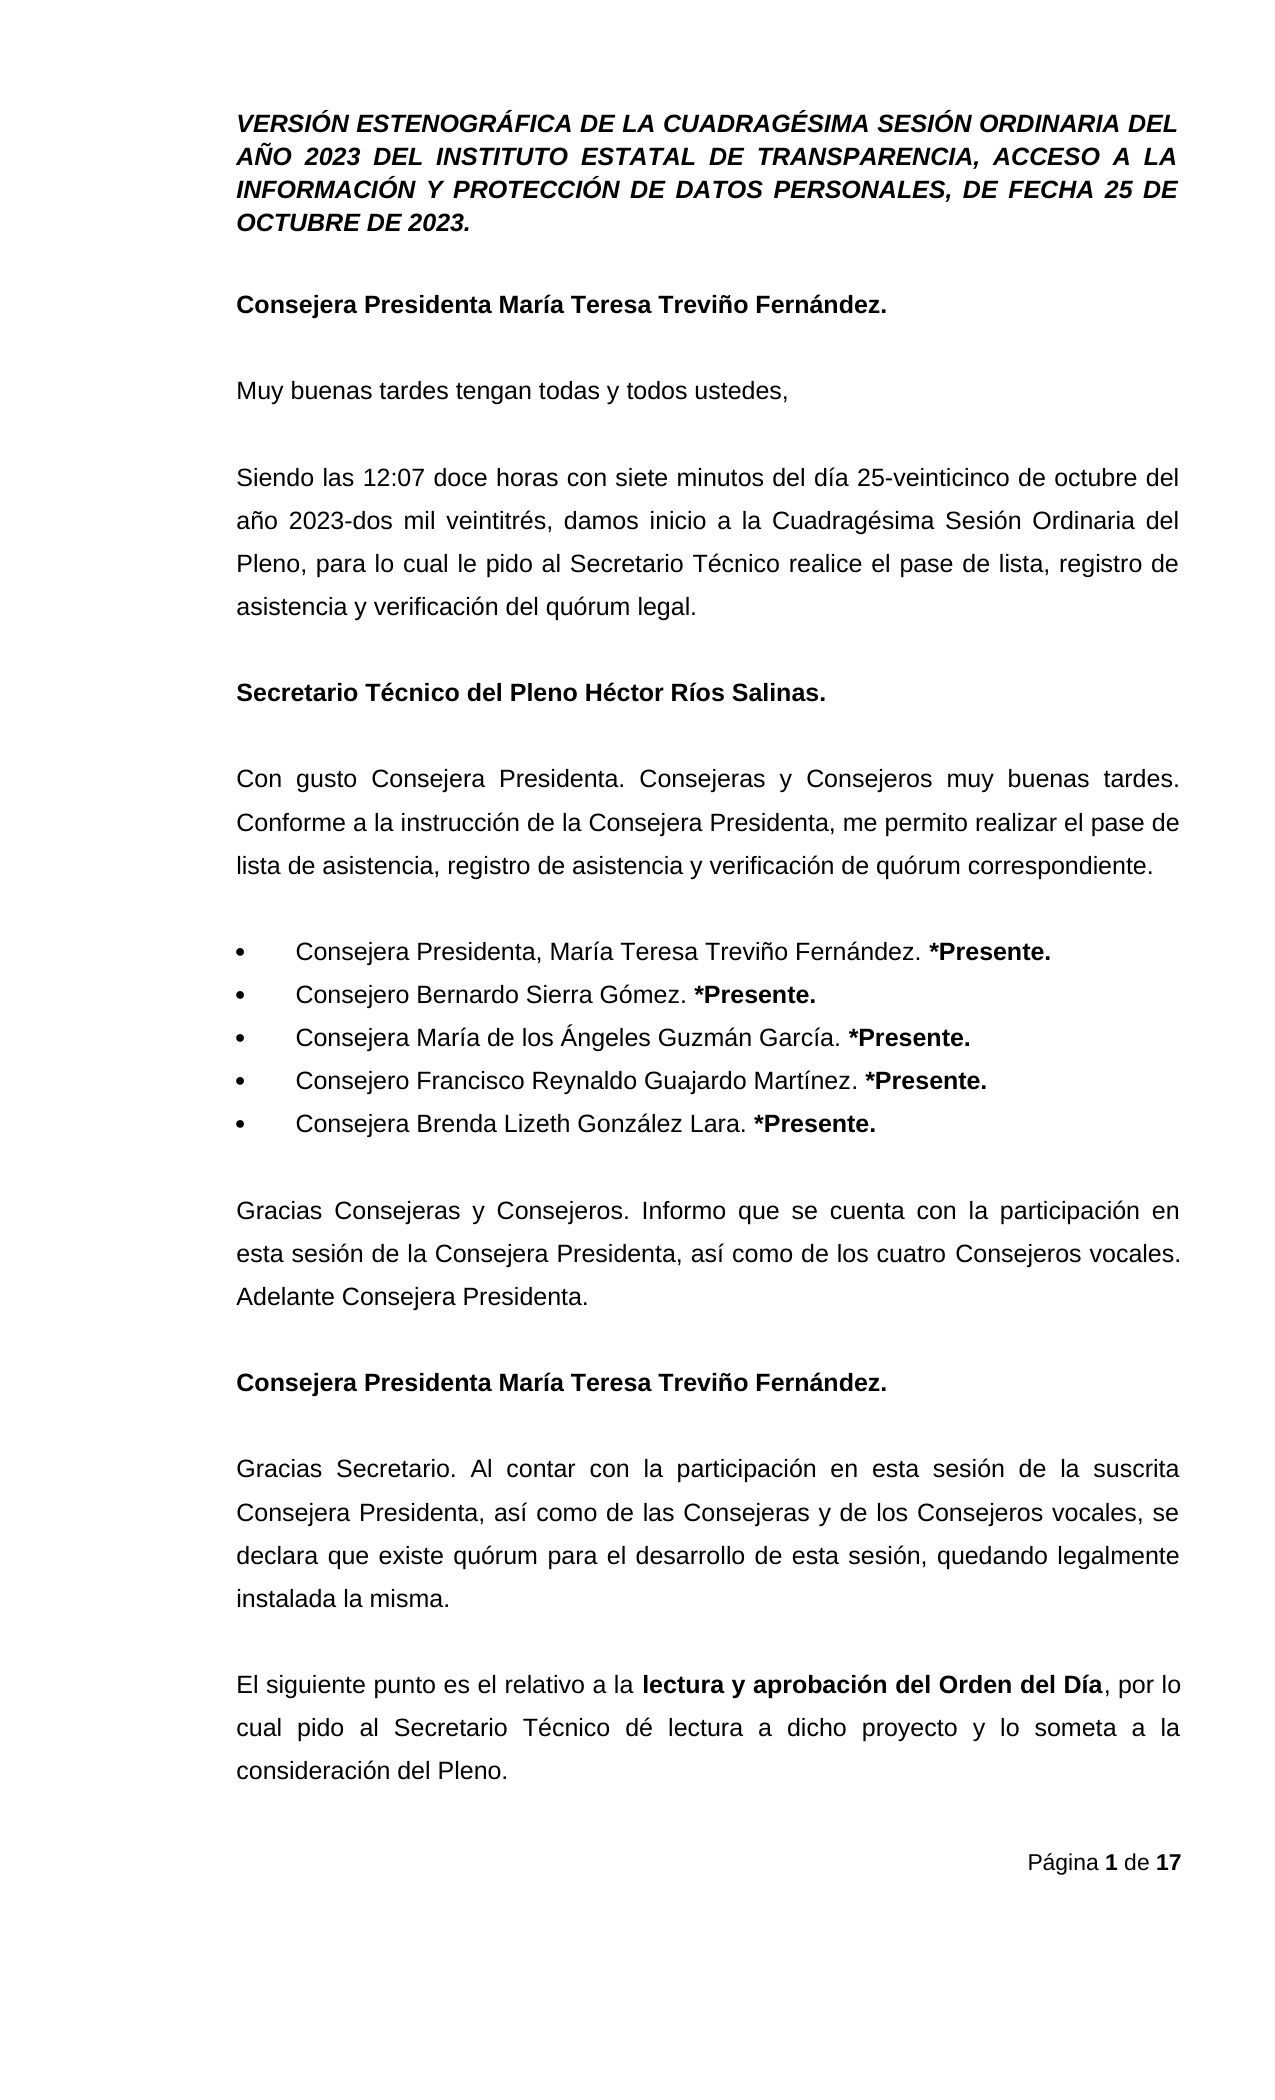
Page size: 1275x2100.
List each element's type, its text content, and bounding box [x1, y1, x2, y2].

text El siguiente punto es el relativo a la lectura y aprobación del Orden del Día, por lo cual pido al Secretario Técnico dé lectura a dicho proyecto y lo someta a la consideración del Pleno. [236, 1670, 1181, 1785]
text Consejera Presidenta María Teresa Treviño Fernández. [236, 1368, 1181, 1397]
text Consejera Presidenta María Teresa Treviño Fernández. [236, 290, 1181, 319]
text Gracias Secretario. Al contar con la participación en esta sesión de la suscrita Consejera Presidenta, así como de las Consejeras y de los Consejeros vocales, se declara que existe quórum para el desarrollo de esta sesión, quedando legalmente instalada la misma. [236, 1454, 1181, 1613]
list Consejera Presidenta, María Teresa Treviño Fernández. *Presente. [236, 937, 1181, 966]
text Con gusto Consejera Presidenta. Consejeras y Consejeros muy buenas tardes. Conforme a la instrucción de la Consejera Presidenta, me permito realizar el pase de lista de asistencia, registro de asistencia y verificación de quórum correspondiente. [236, 764, 1181, 879]
text Siendo las 12:07 doce horas con siete minutos del día 25-veinticinco de octubre del año 2023-dos mil veintitrés, damos inicio a la Cuadragésima Sesión Ordinaria del Pleno, para lo cual le pido al Secretario Técnico realice el pase de lista, registro de asistencia y verificación del quórum legal. [236, 463, 1181, 621]
text Secretario Técnico del Pleno Héctor Ríos Salinas. [236, 678, 1181, 707]
text Muy buenas tardes tengan todas y todos ustedes, [236, 376, 1181, 405]
list Consejera María de los Ángeles Guzmán García. *Presente. [236, 1023, 1181, 1052]
text Gracias Consejeras y Consejeros. Informo que se cuenta con la participación en esta sesión de la Consejera Presidenta, así como de los cuatro Consejeros vocales. Adelante Consejera Presidenta. [236, 1196, 1181, 1311]
list Consejera Brenda Lizeth González Lara. *Presente. [236, 1109, 1181, 1138]
list Consejero Francisco Reynaldo Guajardo Martínez. *Presente. [236, 1066, 1181, 1095]
list Consejero Bernardo Sierra Gómez. *Presente. [236, 980, 1181, 1009]
